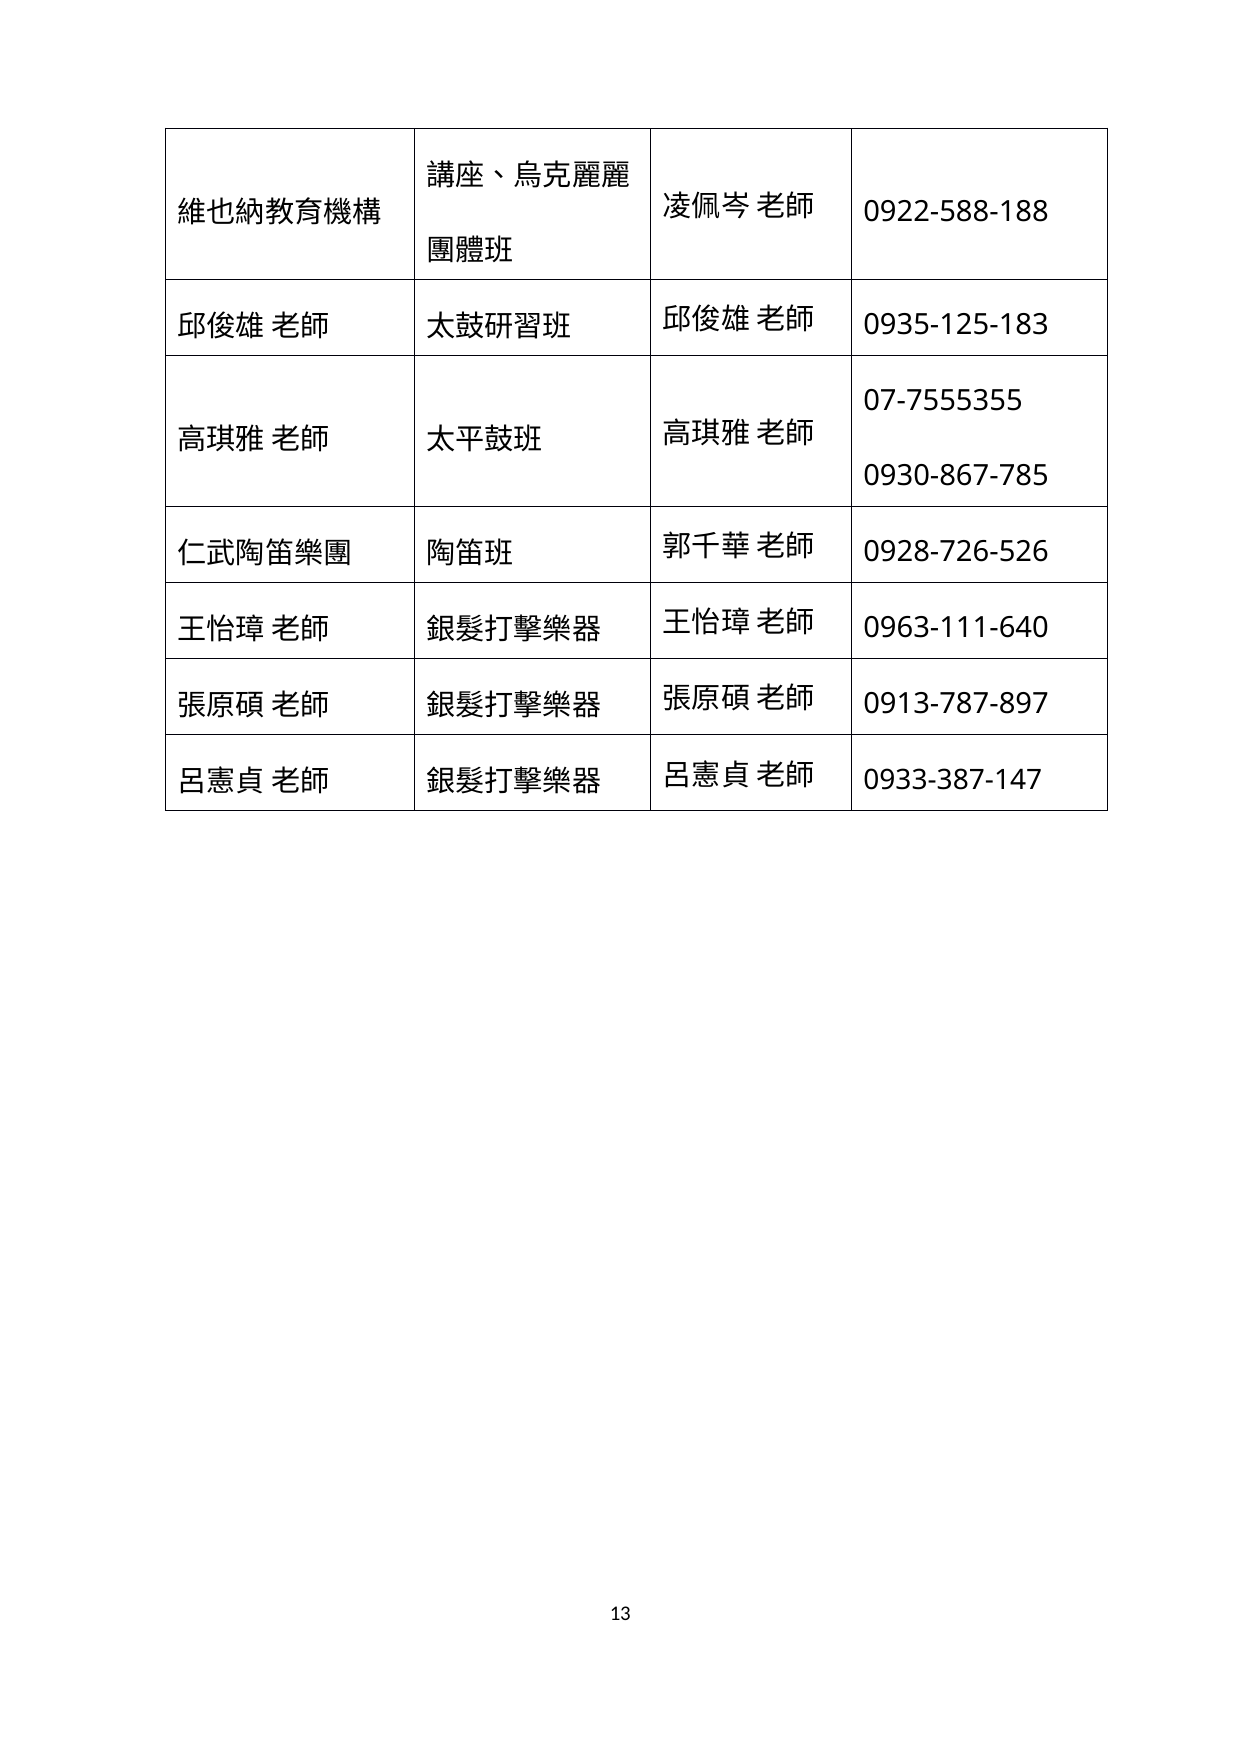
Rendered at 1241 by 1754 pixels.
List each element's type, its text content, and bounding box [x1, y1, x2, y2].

table_cell 07-7555355 0930-867-785 [852, 356, 1107, 506]
table_cell 邱俊雄 老師 [651, 280, 851, 355]
table_cell 銀髮打擊樂器 [415, 583, 650, 658]
table_cell 維也納教育機構 [166, 129, 414, 279]
table_cell 銀髮打擊樂器 [415, 659, 650, 734]
table_cell 太鼓研習班 [415, 280, 650, 355]
table_cell 邱俊雄 老師 [166, 280, 414, 355]
table_cell 講座、烏克麗麗團體班 [415, 129, 650, 279]
table_cell 王怡璋 老師 [166, 583, 414, 658]
table_cell 張原碩 老師 [166, 659, 414, 734]
table_cell 高琪雅 老師 [651, 356, 851, 506]
table_cell 0922-588-188 [852, 129, 1107, 279]
table_cell 高琪雅 老師 [166, 356, 414, 506]
table_cell 0963-111-640 [852, 583, 1107, 658]
table_cell 呂憲貞 老師 [651, 735, 851, 810]
table_cell 銀髮打擊樂器 [415, 735, 650, 810]
table_cell 0913-787-897 [852, 659, 1107, 734]
table_cell 陶笛班 [415, 507, 650, 582]
table_cell 王怡璋 老師 [651, 583, 851, 658]
table_cell 0928-726-526 [852, 507, 1107, 582]
table_cell 呂憲貞 老師 [166, 735, 414, 810]
table_cell 仁武陶笛樂團 [166, 507, 414, 582]
table_cell 0933-387-147 [852, 735, 1107, 810]
table_cell 張原碩 老師 [651, 659, 851, 734]
table_cell 太平鼓班 [415, 356, 650, 506]
table_cell 郭千華 老師 [651, 507, 851, 582]
table_cell 凌佩岑 老師 [651, 129, 851, 279]
table_cell 0935-125-183 [852, 280, 1107, 355]
